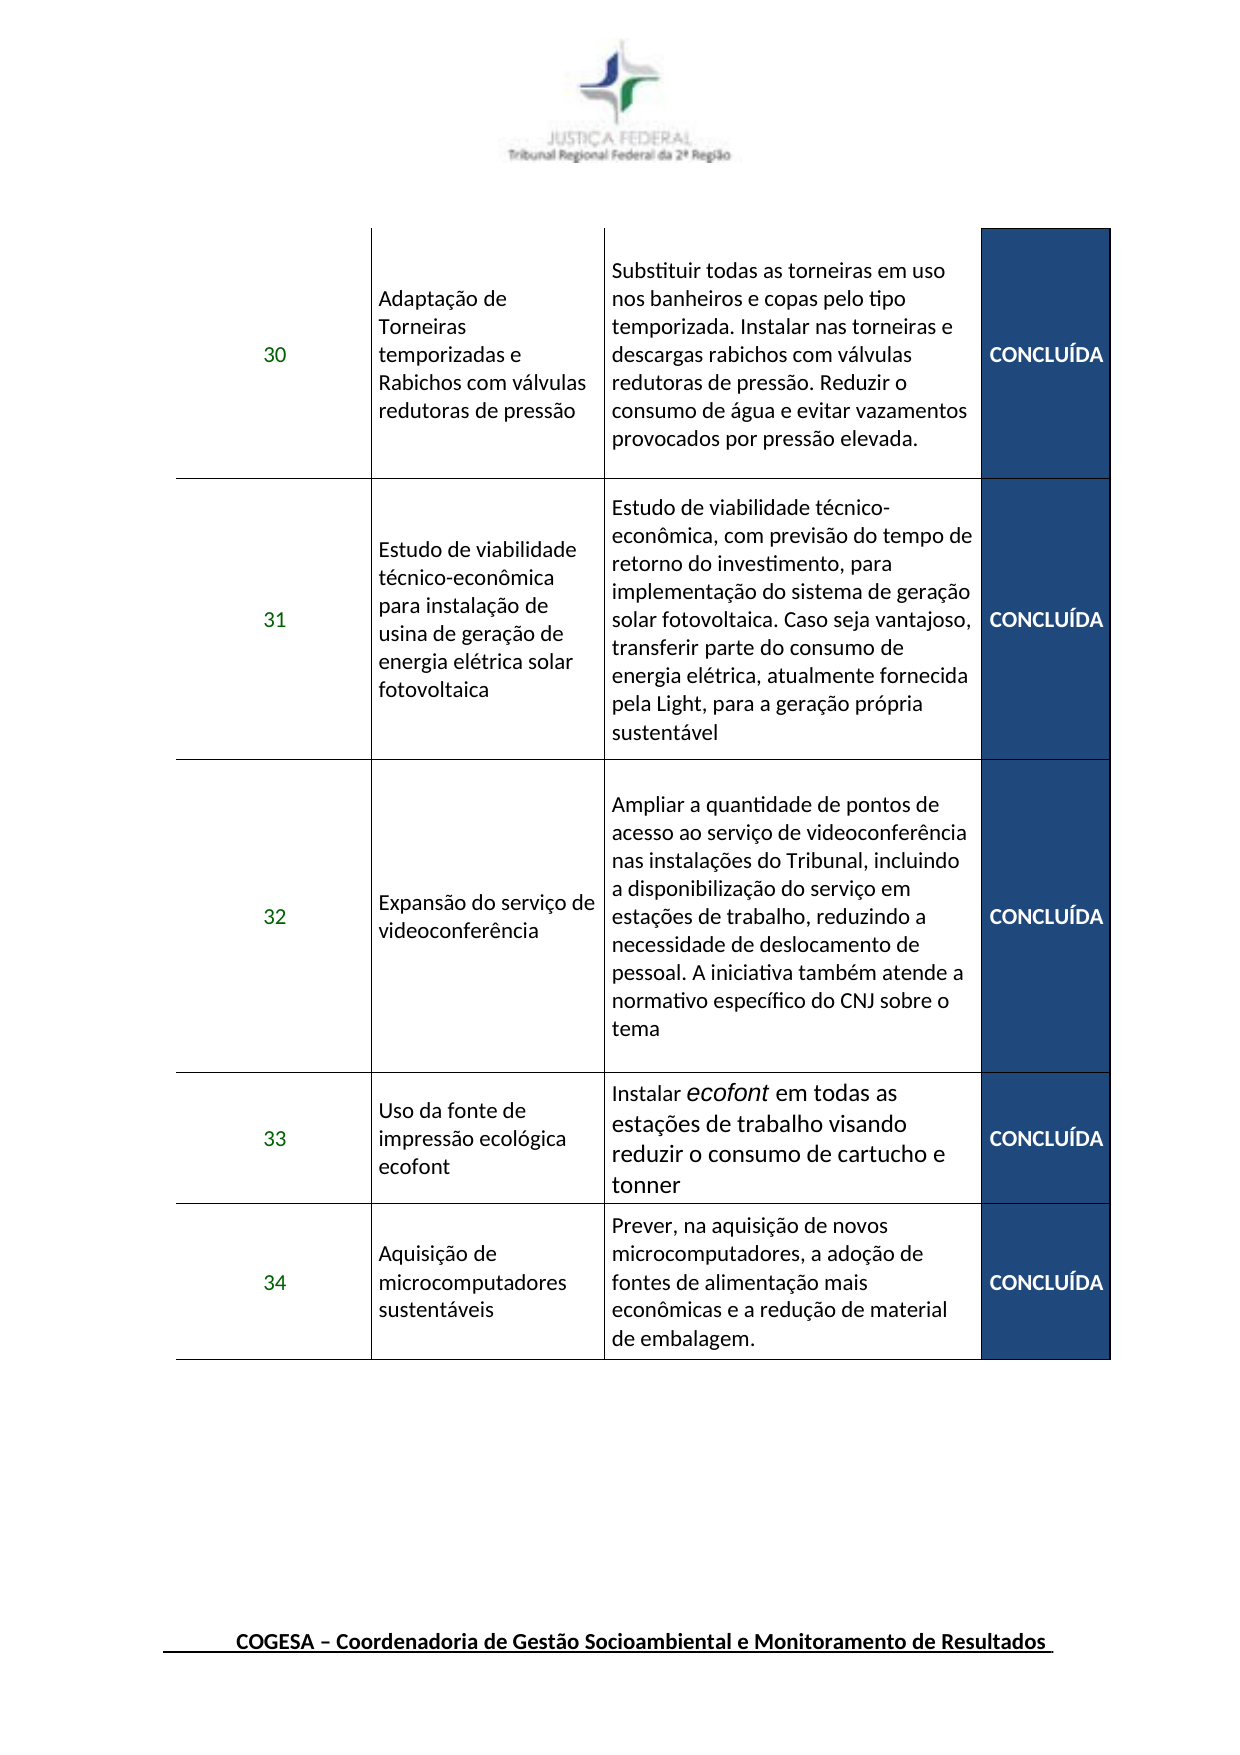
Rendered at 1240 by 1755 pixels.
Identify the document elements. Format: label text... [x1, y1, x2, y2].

table_cell CONCLUÍDA [982, 1204, 1109, 1359]
table_header Adaptação de Torneiras temporizadas e Rabichos com válvulas redutoras de pressão [372, 228, 604, 478]
table_header 30 [176, 228, 371, 478]
table_cell Prever, na aquisição de novos microcomputadores, a adoção de fontes de alimentação mais econômicas e a redução de material de embalagem. [605, 1204, 981, 1359]
table_cell 31 [176, 479, 371, 759]
table_cell 33 [176, 1073, 371, 1203]
table_cell CONCLUÍDA [982, 760, 1109, 1072]
table_cell Expansão do serviço de videoconferência [372, 760, 604, 1072]
table_cell Aquisição de microcomputadores sustentáveis [372, 1204, 604, 1359]
table_cell CONCLUÍDA [982, 1073, 1109, 1203]
table_cell 32 [176, 760, 371, 1072]
table_cell 34 [176, 1204, 371, 1359]
table_cell Instalar ecofont em todas as estações de trabalho visando reduzir o consumo de cartucho e tonner [605, 1073, 981, 1203]
table_header CONCLUÍDA [982, 229, 1109, 478]
table_header Substituir todas as torneiras em uso nos banheiros e copas pelo tipo temporizada. Instalar nas torneiras e descargas rabichos com válvulas redutoras de pressão. Reduzir o consumo de água e evitar vazamentos provocados por pressão elevada. [605, 228, 981, 478]
table_cell Uso da fonte de impressão ecológica ecofont [372, 1073, 604, 1203]
table_cell Estudo de viabilidade técnico-econômica para instalação de usina de geração de energia elétrica solar fotovoltaica [372, 479, 604, 759]
table_cell Ampliar a quantidade de pontos de acesso ao serviço de videoconferência nas instalações do Tribunal, incluindo a disponibilização do serviço em estações de trabalho, reduzindo a necessidade de deslocamento de pessoal. A iniciativa também atende a normativo específico do CNJ sobre o tema [605, 760, 981, 1072]
table_cell CONCLUÍDA [982, 479, 1109, 759]
table_cell Estudo de viabilidade técnico- econômica, com previsão do tempo de retorno do investimento, para implementação do sistema de geração solar fotovoltaica. Caso seja vantajoso, transferir parte do consumo de energia elétrica, atualmente fornecida pela Light, para a geração própria sustentável [605, 479, 981, 759]
